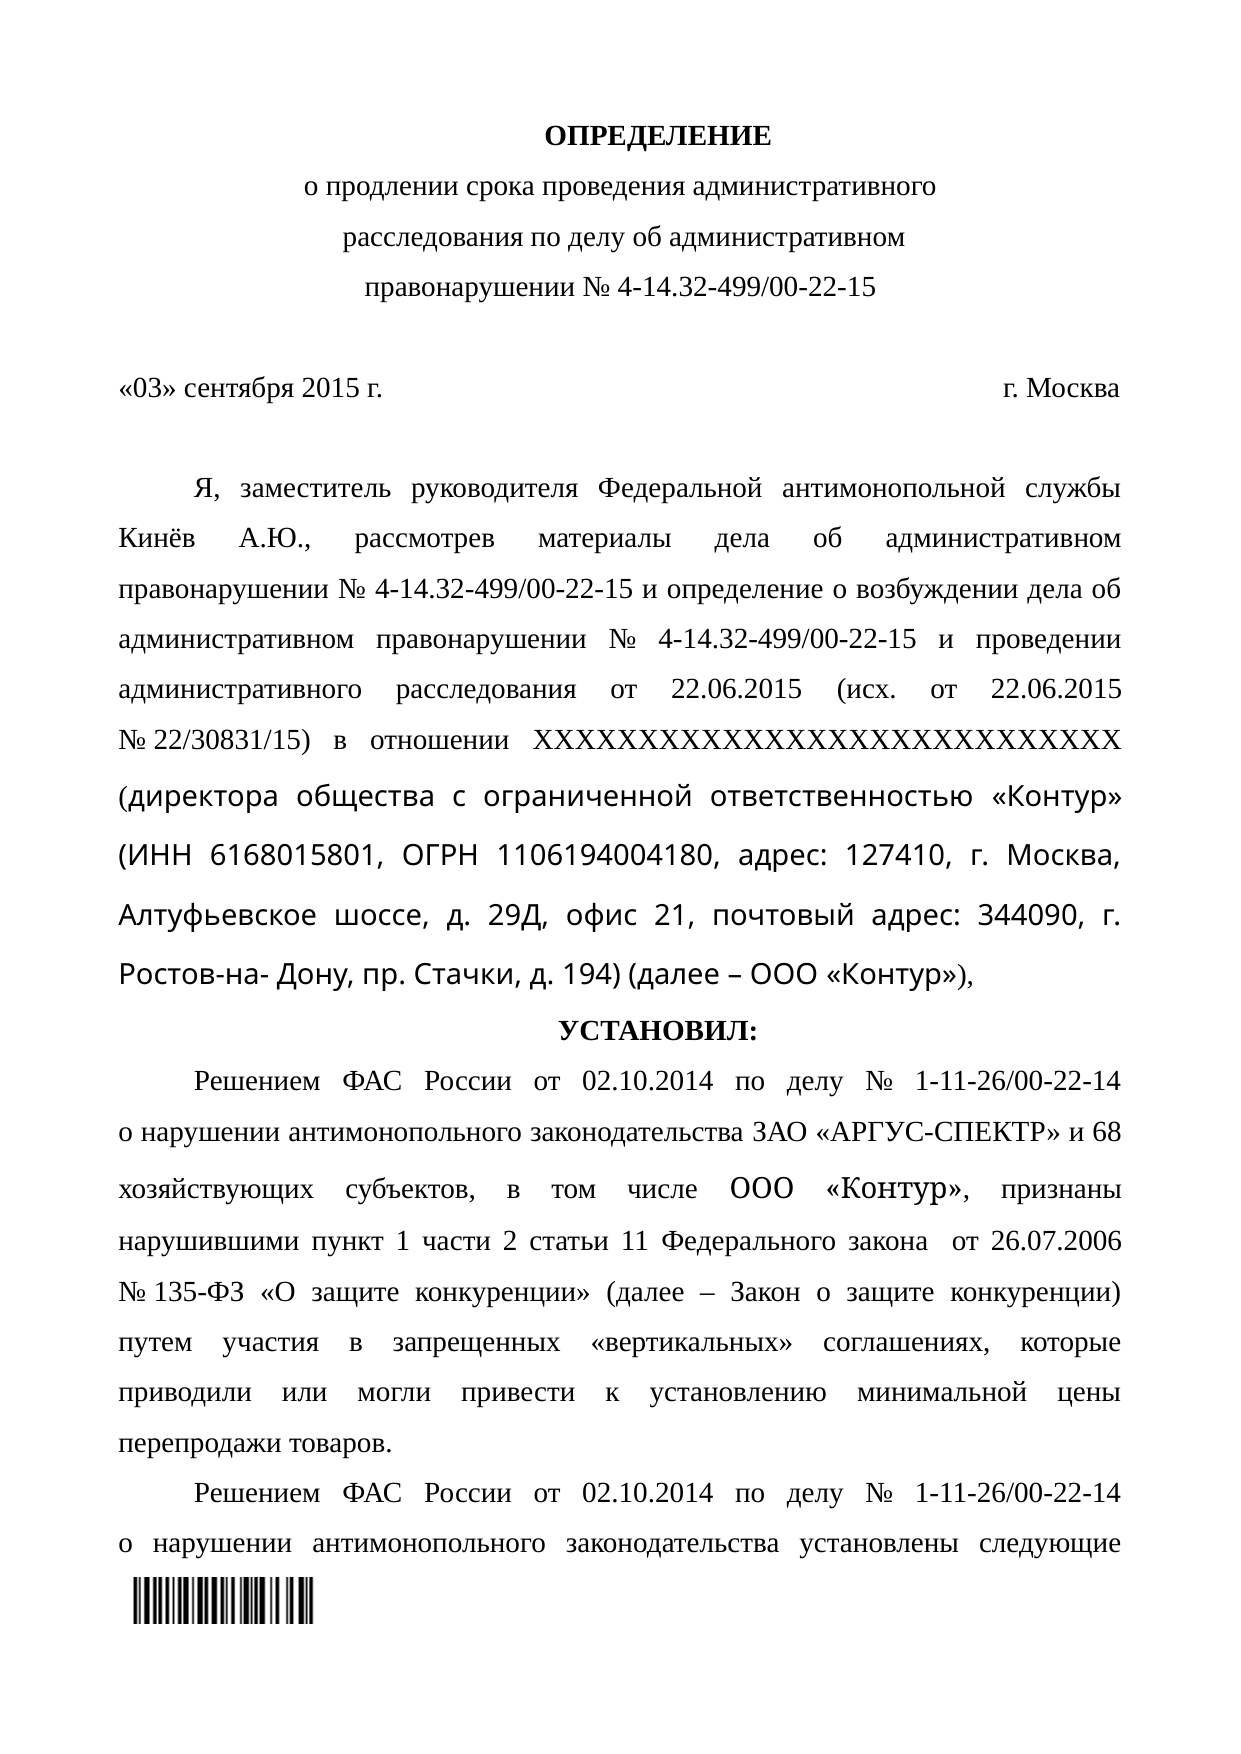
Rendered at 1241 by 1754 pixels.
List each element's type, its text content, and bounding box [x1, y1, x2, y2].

text расследования по делу об административном [118, 219, 1122, 252]
picture [118, 1577, 331, 1624]
text о продлении срока проведения административного [118, 168, 1122, 202]
text «03» сентября 2015 г. г. Москва [118, 370, 1122, 403]
text УСТАНОВИЛ: [118, 1013, 1122, 1047]
text правонарушении № 4-14.32-499/00-22-15 [118, 269, 1122, 303]
text Решением ФАС России от 02.10.2014 по делу № 1-11-26/00-22-14 о нарушении антимонопольного законодательства установлены следующие [118, 1475, 1122, 1559]
text Я, заместитель руководителя Федеральной антимонопольной службы Кинёв А.Ю., рассмотрев материалы дела об административном правонарушении № 4-14.32-499/00-22-15 и определение о возбуждении дела об административном правонарушении № 4-14.32-499/00-22-15 и проведении административного расследования от 22.06.2015 (исх. от 22.06.2015 № 22/30831/15) в отношении XXXXXXXXXXXXXXXXXXXXXXXXXXXX (директора общества с ограниченной ответственностью «Контур» (ИНН 6168015801, ОГРН 1106194004180, адрес: 127410, г. Москва, Алтуфьевское шоссе, д. 29Д, офис 21, почтовый адрес: 344090, г. Ростов-на- Дону, пр. Стачки, д. 194) (далее – ООО «Контур»), [118, 470, 1122, 993]
text ОПРЕДЕЛЕНИЕ [118, 118, 1122, 152]
text Решением ФАС России от 02.10.2014 по делу № 1-11-26/00-22-14 о нарушении антимонопольного законодательства ЗАО «АРГУС-СПЕКТР» и 68 хозяйствующих субъектов, в том числе ООО «Контур», признаны нарушившими пункт 1 части 2 статьи 11 Федерального закона от 26.07.2006 № 135-ФЗ «О защите конкуренции» (далее – Закон о защите конкуренции) путем участия в запрещенных «вертикальных» соглашениях, которые приводили или могли привести к установлению минимальной цены перепродажи товаров. [118, 1063, 1122, 1458]
